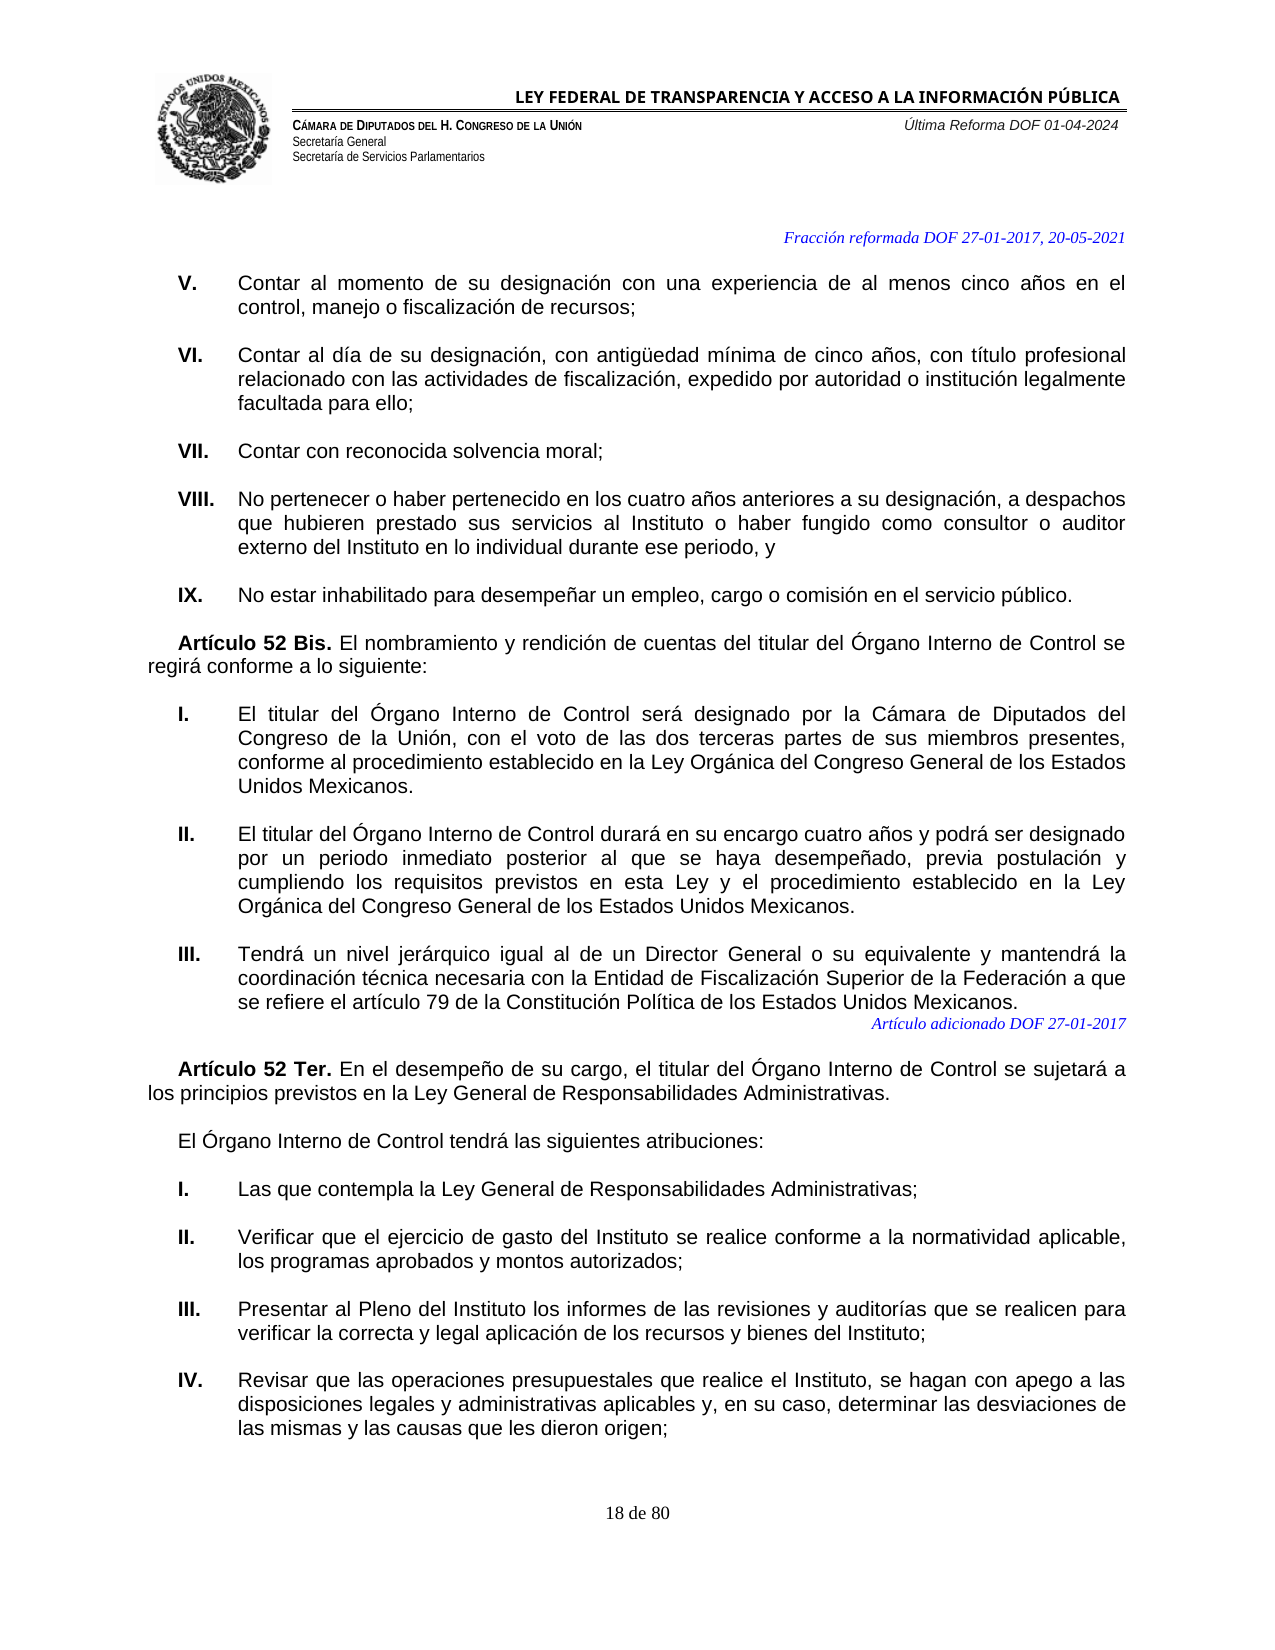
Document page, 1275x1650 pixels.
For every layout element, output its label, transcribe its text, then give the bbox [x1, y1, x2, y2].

text Artículo 52 Ter. En el desempeño de su cargo, el titular del Órgano Interno de Control se sujetará a los principios previstos en la Ley General de Responsabilidades Administrativas. [148, 1057, 1127, 1105]
text II. El titular del Órgano Interno de Control durará en su encargo cuatro años y podrá ser designado por un periodo inmediato posterior al que se haya desempeñado, previa postulación y cumpliendo los requisitos previstos en esta Ley y el procedimiento establecido en la Ley Orgánica del Congreso General de los Estados Unidos Mexicanos. [178, 822, 1127, 918]
text IX. No estar inhabilitado para desempeñar un empleo, cargo o comisión en el servicio público. [178, 582, 1127, 606]
text VII. Contar con reconocida solvencia moral; [178, 439, 1127, 463]
text II. Verificar que el ejercicio de gasto del Instituto se realice conforme a la normatividad aplicable, los programas aprobados y montos autorizados; [178, 1224, 1127, 1272]
text Artículo 52 Bis. El nombramiento y rendición de cuentas del titular del Órgano Interno de Control se regirá conforme a lo siguiente: [148, 630, 1127, 678]
text IV. Revisar que las operaciones presupuestales que realice el Instituto, se hagan con apego a las disposiciones legales y administrativas aplicables y, en su caso, determinar las desviaciones de las mismas y las causas que les dieron origen; [178, 1368, 1127, 1440]
text III. Tendrá un nivel jerárquico igual al de un Director General o su equivalente y mantendrá la coordinación técnica necesaria con la Entidad de Fiscalización Superior de la Federación a que se refiere el artículo 79 de la Constitución Política de los Estados Unidos Mexicanos. [178, 942, 1127, 1014]
text Artículo adicionado DOF 27-01-2017 [148, 1014, 1127, 1033]
text I. El titular del Órgano Interno de Control será designado por la Cámara de Diputados del Congreso de la Unión, con el voto de las dos terceras partes de sus miembros presentes, conforme al procedimiento establecido en la Ley Orgánica del Congreso General de los Estados Unidos Mexicanos. [178, 702, 1127, 798]
text VIII. No pertenecer o haber pertenecido en los cuatro años anteriores a su designación, a despachos que hubieren prestado sus servicios al Instituto o haber fungido como consultor o auditor externo del Instituto en lo individual durante ese periodo, y [178, 487, 1127, 558]
text III. Presentar al Pleno del Instituto los informes de las revisiones y auditorías que se realicen para verificar la correcta y legal aplicación de los recursos y bienes del Instituto; [178, 1296, 1127, 1344]
text Fracción reformada DOF 27-01-2017, 20-05-2021 [148, 228, 1127, 247]
text El Órgano Interno de Control tendrá las siguientes atribuciones: [148, 1129, 1127, 1153]
text V. Contar al momento de su designación con una experiencia de al menos cinco años en el control, manejo o fiscalización de recursos; [178, 271, 1127, 319]
text VI. Contar al día de su designación, con antigüedad mínima de cinco años, con título profesional relacionado con las actividades de fiscalización, expedido por autoridad o institución legalmente facultada para ello; [178, 343, 1127, 415]
text I. Las que contempla la Ley General de Responsabilidades Administrativas; [178, 1177, 1127, 1201]
